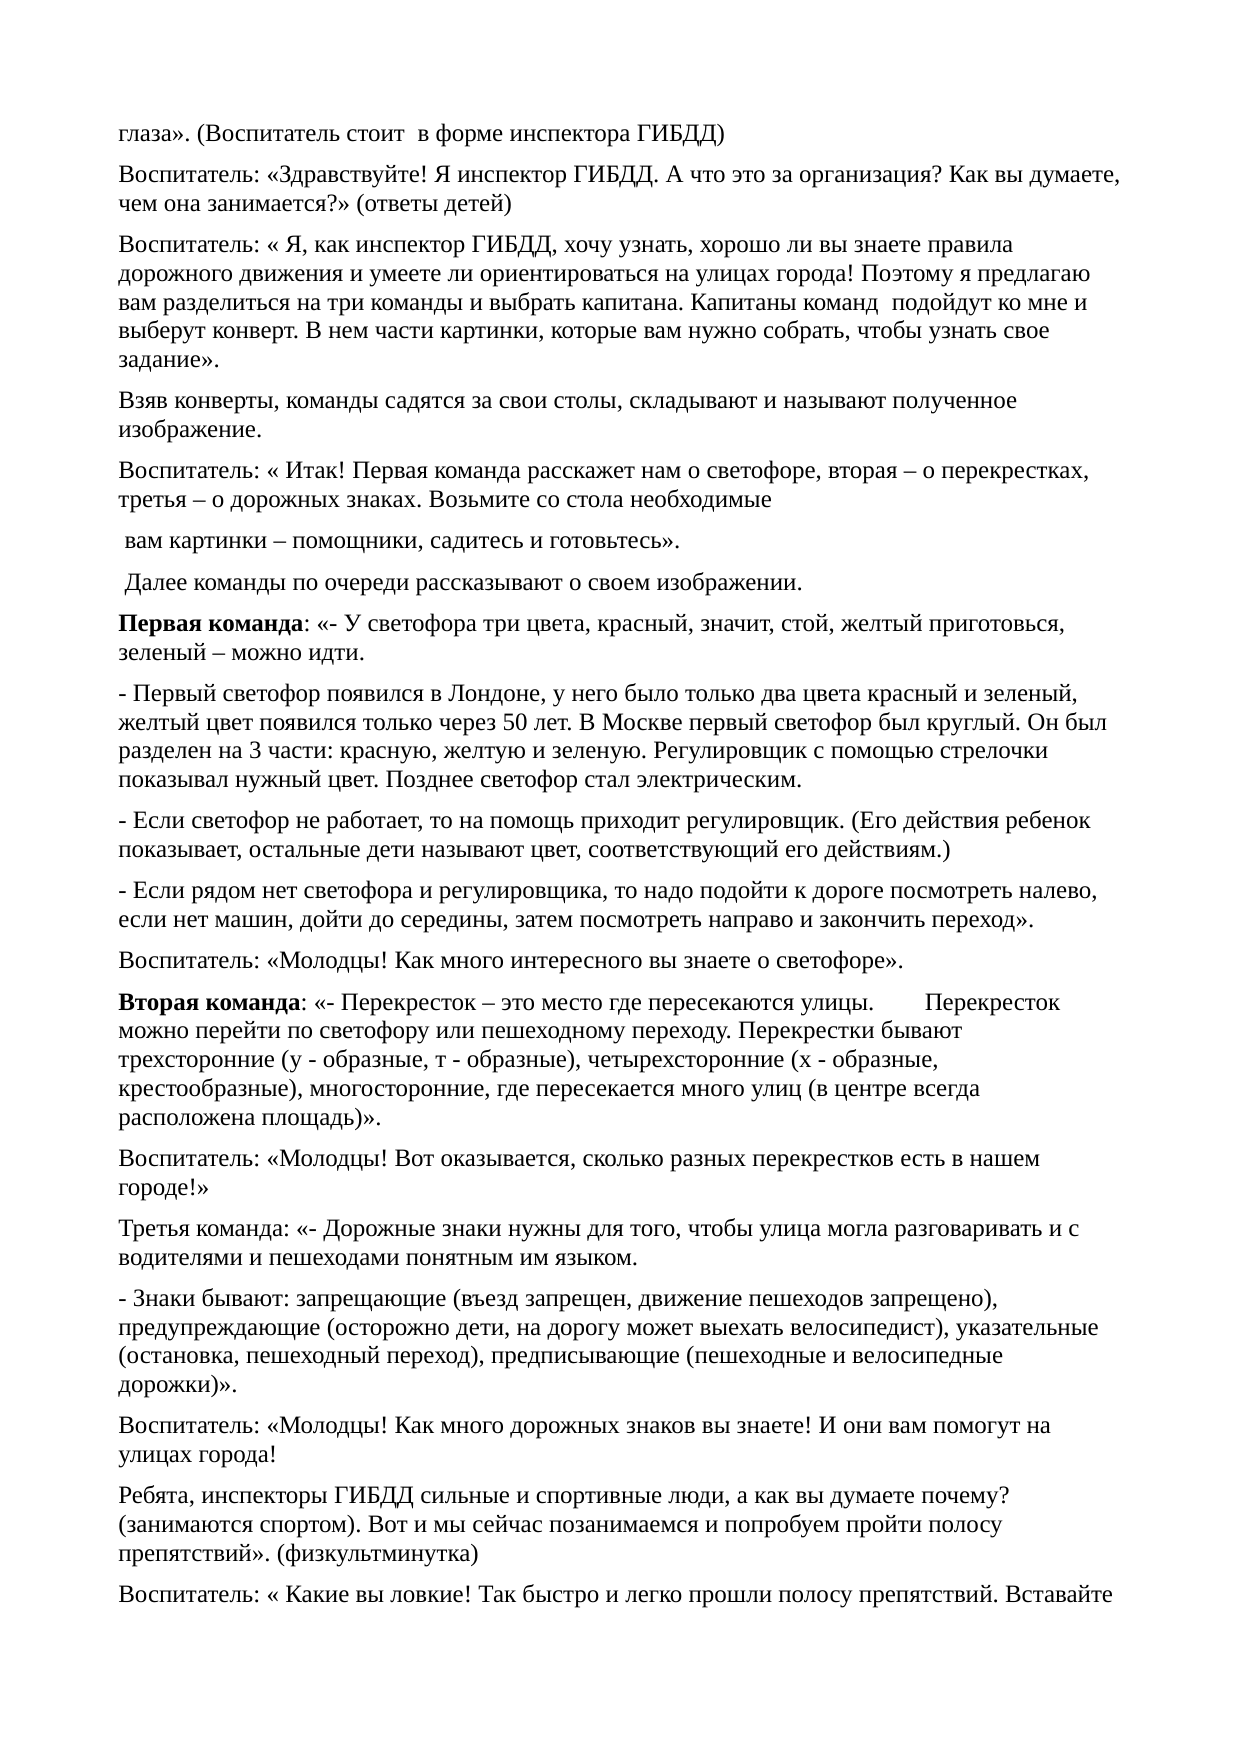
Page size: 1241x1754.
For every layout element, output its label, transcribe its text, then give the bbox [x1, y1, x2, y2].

text глаза». (Воспитатель стоит в форме инспектора ГИБДД) [118, 118, 1122, 147]
text Воспитатель: « Я, как инспектор ГИБДД, хочу узнать, хорошо ли вы знаете правила дорожного движения и умеете ли ориентироваться на улицах города! Поэтому я предлагаю вам разделиться на три команды и выбрать капитана. Капитаны команд подойдут ко мне и выберут конверт. В нем части картинки, которые вам нужно собрать, чтобы узнать свое задание». [118, 229, 1122, 373]
text Воспитатель: «Здравствуйте! Я инспектор ГИБДД. А что это за организация? Как вы думаете, чем она занимается?» (ответы детей) [118, 159, 1122, 217]
text Первая команда: «- У светофора три цвета, красный, значит, стой, желтый приготовься, зеленый – можно идти. [118, 608, 1122, 666]
text Воспитатель: « Итак! Первая команда расскажет нам о светофоре, вторая – о перекрестках, третья – о дорожных знаках. Возьмите со стола необходимые [118, 456, 1122, 513]
text - Если светофор не работает, то на помощь приходит регулировщик. (Его действия ребенок показывает, остальные дети называют цвет, соответствующий его действиям.) [118, 806, 1122, 863]
text Воспитатель: «Молодцы! Как много дорожных знаков вы знаете! И они вам помогут на улицах города! [118, 1411, 1122, 1468]
text - Знаки бывают: запрещающие (въезд запрещен, движение пешеходов запрещено), предупреждающие (осторожно дети, на дорогу может выехать велосипедист), указательные (остановка, пешеходный переход), предписывающие (пешеходные и велосипедные дорожки)». [118, 1283, 1122, 1398]
text Третья команда: «- Дорожные знаки нужны для того, чтобы улица могла разговаривать и с водителями и пешеходами понятным им языком. [118, 1213, 1122, 1271]
text - Если рядом нет светофора и регулировщика, то надо подойти к дороге посмотреть налево, если нет машин, дойти до середины, затем посмотреть направо и закончить переход». [118, 876, 1122, 933]
text Воспитатель: «Молодцы! Вот оказывается, сколько разных перекрестков есть в нашем городе!» [118, 1143, 1122, 1201]
text Взяв конверты, команды садятся за свои столы, складывают и называют полученное изображение. [118, 386, 1122, 443]
text Ребята, инспекторы ГИБДД сильные и спортивные люди, а как вы думаете почему? (занимаются спортом). Вот и мы сейчас позанимаемся и попробуем пройти полосу препятствий». (физкультминутка) [118, 1481, 1122, 1567]
text Воспитатель: «Молодцы! Как много интересного вы знаете о светофоре». [118, 946, 1122, 974]
text - Первый светофор появился в Лондоне, у него было только два цвета красный и зеленый, желтый цвет появился только через 50 лет. В Москве первый светофор был круглый. Он был разделен на 3 части: красную, желтую и зеленую. Регулировщик с помощью стрелочки показывал нужный цвет. Позднее светофор стал электрическим. [118, 678, 1122, 793]
text Воспитатель: « Какие вы ловкие! Так быстро и легко прошли полосу препятствий. Вставайте [118, 1579, 1122, 1608]
text Далее команды по очереди рассказывают о своем изображении. [118, 567, 1122, 596]
text Вторая команда: «- Перекресток – это место где пересекаются улицы. Перекресток можно перейти по светофору или пешеходному переходу. Перекрестки бывают трехсторонние (у - образные, т - образные), четырехсторонние (х - образные, крестообразные), многосторонние, где пересекается много улиц (в центре всегда расположена площадь)». [118, 987, 1122, 1131]
text вам картинки – помощники, садитесь и готовьтесь». [118, 526, 1122, 554]
